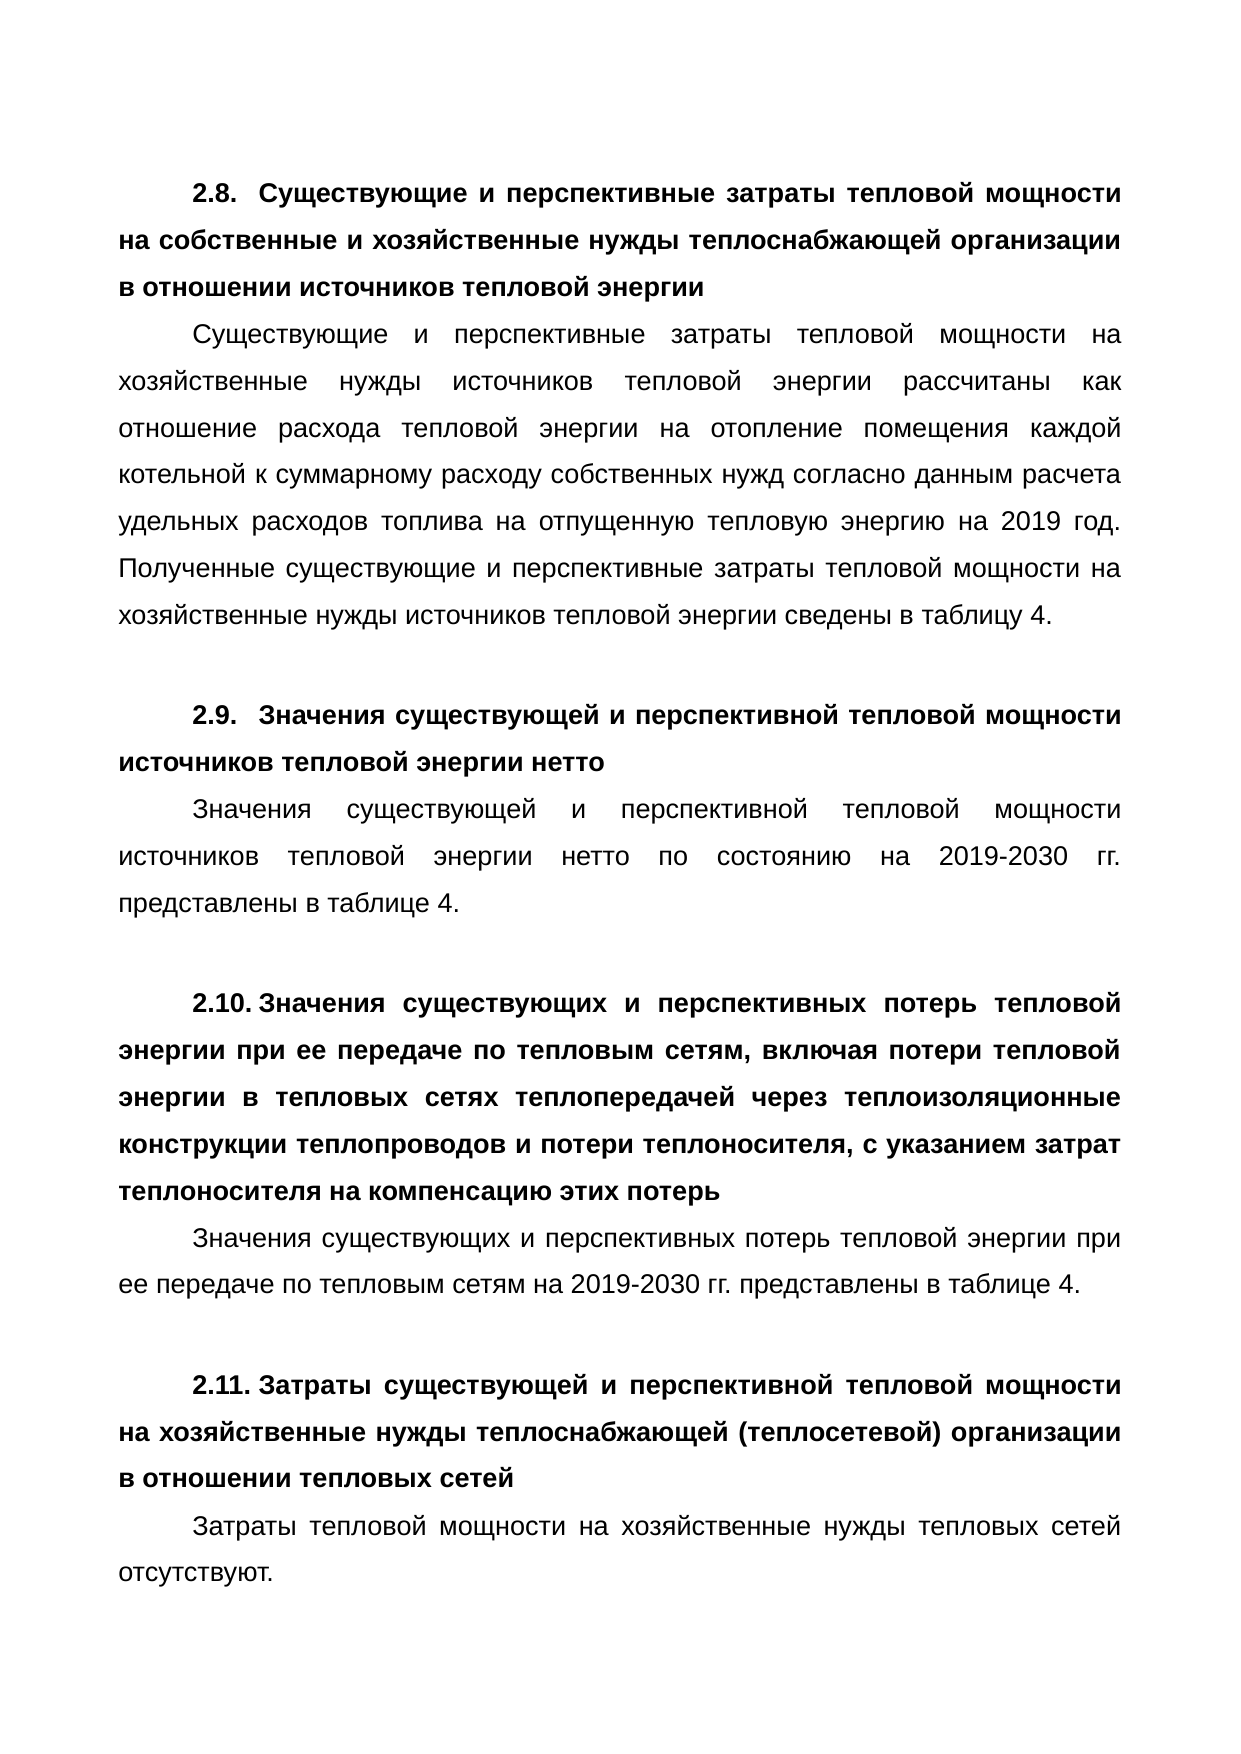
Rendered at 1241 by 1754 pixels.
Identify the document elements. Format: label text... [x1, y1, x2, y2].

text Затраты тепловой мощности на хозяйственные нужды тепловых сетей отсутствуют. [118, 1509, 1122, 1588]
list Значения существующей и перспективной тепловой мощности источников тепловой энергии нетто [118, 699, 1122, 777]
text Значения существующих и перспективных потерь тепловой энергии при ее передаче по тепловым сетям на 2019-2030 гг. представлены в таблице 4. [118, 1222, 1122, 1300]
text Существующие и перспективные затраты тепловой мощности на хозяйственные нужды источников тепловой энергии рассчитаны как отношение расхода тепловой энергии на отопление помещения каждой котельной к суммарному расходу собственных нужд согласно данным расчета удельных расходов топлива на отпущенную тепловую энергию на 2019 год. Полученные существующие и перспективные затраты тепловой мощности на хозяйственные нужды источников тепловой энергии сведены в таблицу 4. [118, 318, 1122, 630]
list Значения существующих и перспективных потерь тепловой энергии при ее передаче по тепловым сетям, включая потери тепловой энергии в тепловых сетях теплопередачей через теплоизоляционные конструкции теплопроводов и потери теплоносителя, с указанием затрат теплоносителя на компенсацию этих потерь [118, 987, 1122, 1206]
list Существующие и перспективные затраты тепловой мощности на собственные и хозяйственные нужды теплоснабжающей организации в отношении источников тепловой энергии [118, 177, 1122, 302]
list Затраты существующей и перспективной тепловой мощности на хозяйственные нужды теплоснабжающей (теплосетевой) организации в отношении тепловых сетей [118, 1369, 1122, 1494]
text Значения существующей и перспективной тепловой мощности источников тепловой энергии нетто по состоянию на 2019-2030 гг. представлены в таблице 4. [118, 793, 1122, 918]
